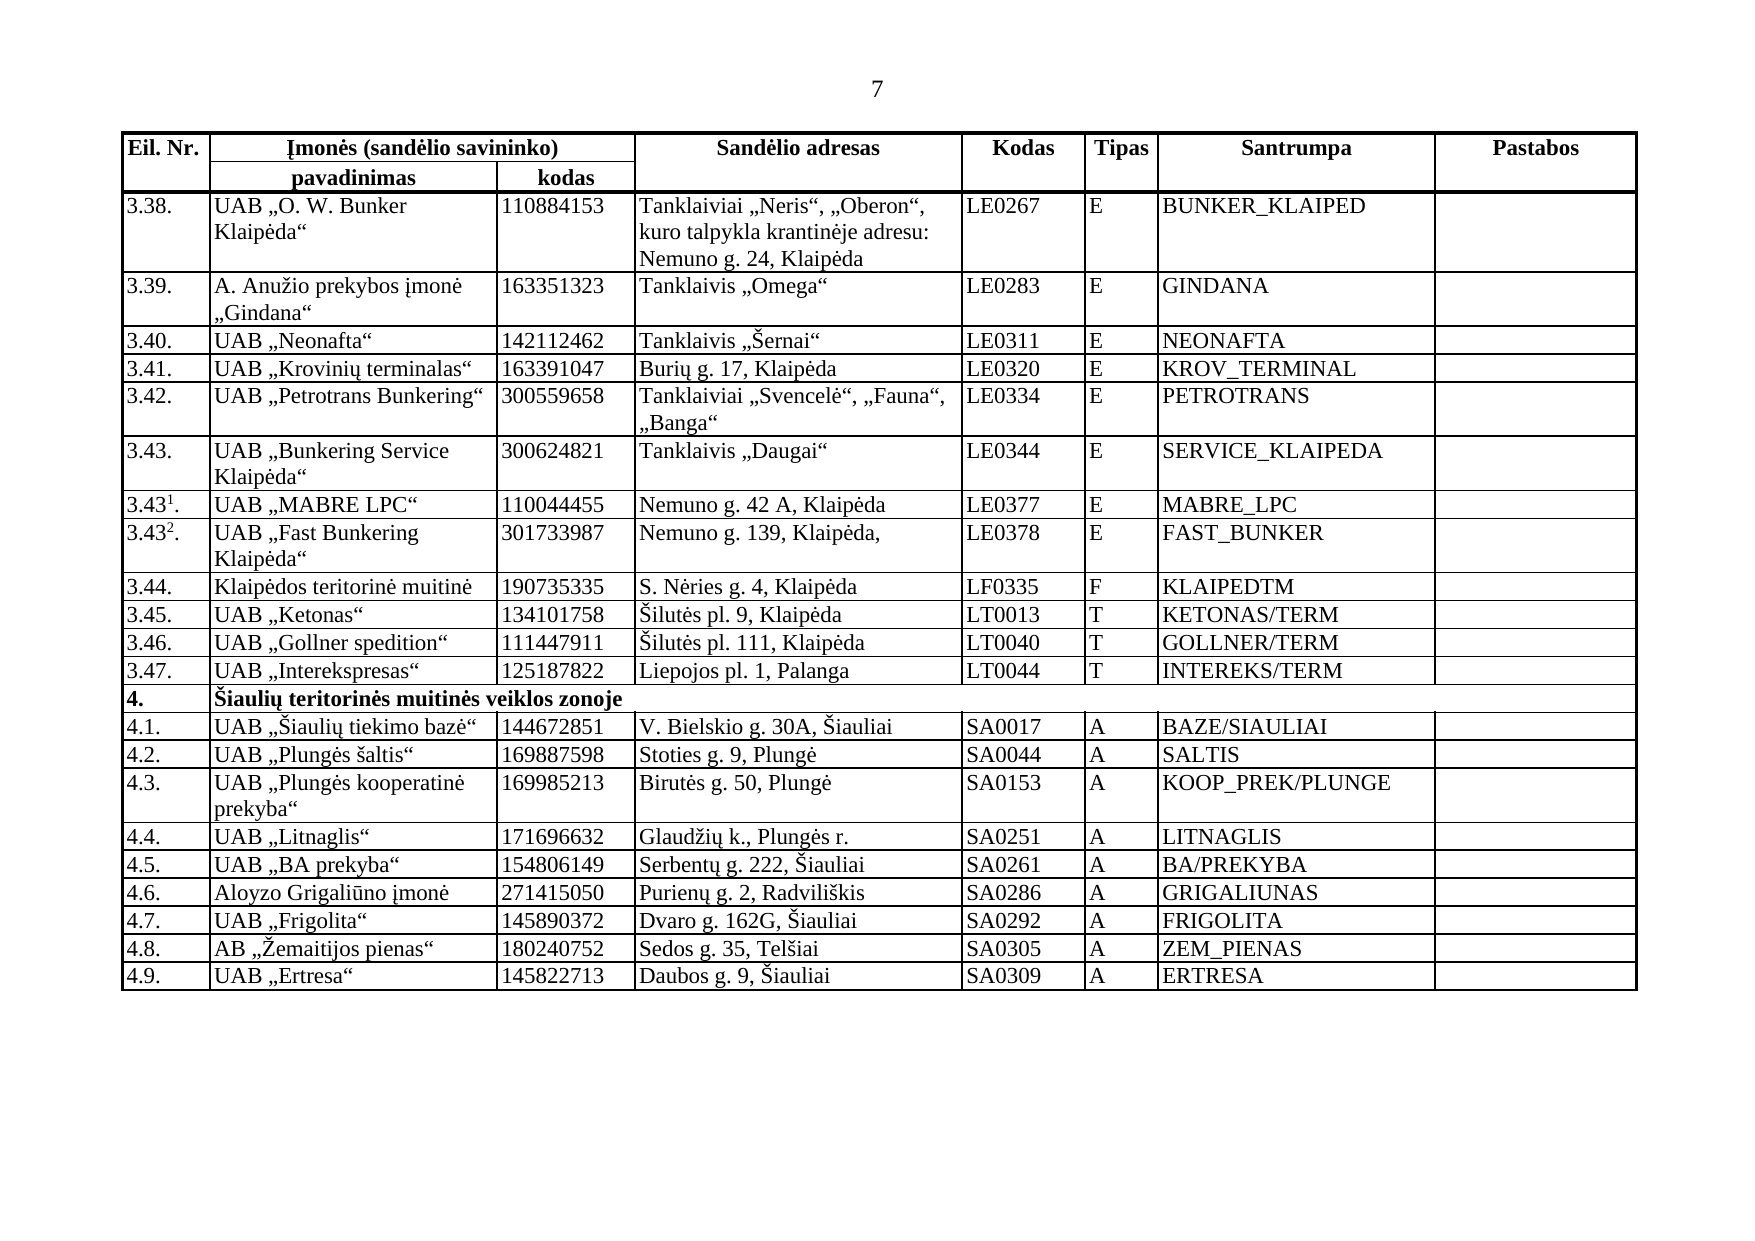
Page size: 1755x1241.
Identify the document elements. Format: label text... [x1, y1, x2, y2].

table_cell [1436, 907, 1635, 933]
table_cell UAB „MABRE LPC“ [211, 491, 496, 517]
table_cell SA0153 [963, 769, 1084, 821]
table_cell S. Nėries g. 4, Klaipėda [636, 573, 961, 600]
table_cell 144672851 [498, 713, 634, 739]
table_cell FRIGOLITA [1159, 907, 1434, 933]
table_cell INTEREKS/TERM [1159, 657, 1434, 683]
table_cell UAB „Petrotrans Bunkering“ [211, 383, 496, 435]
table_cell 3.431. [124, 491, 209, 517]
table_cell [1436, 629, 1635, 656]
table_cell E [1086, 355, 1157, 381]
table_cell 4.1. [124, 713, 209, 739]
table_cell Liepojos pl. 1, Palanga [636, 657, 961, 683]
table_cell Dvaro g. 162G, Šiauliai [636, 907, 961, 933]
table_cell 169887598 [498, 741, 634, 767]
table_cell E [1086, 273, 1157, 325]
table_cell [1436, 273, 1635, 325]
table_header Kodas [963, 135, 1084, 190]
table_cell E [1086, 194, 1157, 271]
table_header Įmonės (sandėlio savininko) [211, 135, 634, 161]
table_cell Birutės g. 50, Plungė [636, 769, 961, 821]
table_cell 111447911 [498, 629, 634, 656]
table_cell 169985213 [498, 769, 634, 821]
table_cell [1436, 963, 1635, 989]
table_cell A. Anužio prekybos įmonė „Gindana“ [211, 273, 496, 325]
table_cell 3.432. [124, 519, 209, 572]
table_cell Stoties g. 9, Plungė [636, 741, 961, 767]
table_cell SA0261 [963, 851, 1084, 877]
table_cell SA0044 [963, 741, 1084, 767]
table_cell 3.45. [124, 601, 209, 628]
table_cell A [1086, 713, 1157, 739]
table_cell Serbentų g. 222, Šiauliai [636, 851, 961, 877]
table_cell 154806149 [498, 851, 634, 877]
table_cell UAB „Fast Bunkering Klaipėda“ [211, 519, 496, 572]
table_cell 3.47. [124, 657, 209, 683]
table_cell LE0320 [963, 355, 1084, 381]
table_cell LE0267 [963, 194, 1084, 271]
table_cell [1436, 519, 1635, 572]
table_cell 4.3. [124, 769, 209, 821]
table_cell 110884153 [498, 194, 634, 271]
table_cell Nemuno g. 42 A, Klaipėda [636, 491, 961, 517]
table_cell SALTIS [1159, 741, 1434, 767]
table_cell UAB „Neonafta“ [211, 327, 496, 353]
table_cell ERTRESA [1159, 963, 1434, 989]
table_cell BAZE/SIAULIAI [1159, 713, 1434, 739]
table_cell 163391047 [498, 355, 634, 381]
table_cell A [1086, 879, 1157, 905]
table_cell Tanklaivis „Daugai“ [636, 437, 961, 489]
table_cell UAB „Šiaulių tiekimo bazė“ [211, 713, 496, 739]
table_cell UAB „Ertresa“ [211, 963, 496, 989]
table_cell UAB „BA prekyba“ [211, 851, 496, 877]
table_cell 134101758 [498, 601, 634, 628]
table_cell SA0017 [963, 713, 1084, 739]
table_cell 3.43. [124, 437, 209, 489]
table_cell LE0344 [963, 437, 1084, 489]
table_cell A [1086, 907, 1157, 933]
table_cell [1436, 657, 1635, 683]
table_cell FAST_BUNKER [1159, 519, 1434, 572]
table_cell T [1086, 601, 1157, 628]
table_cell PETROTRANS [1159, 383, 1434, 435]
table_cell Purienų g. 2, Radviliškis [636, 879, 961, 905]
table_cell A [1086, 769, 1157, 821]
table_cell SA0251 [963, 823, 1084, 849]
table_cell LE0311 [963, 327, 1084, 353]
table_cell 4.2. [124, 741, 209, 767]
table_cell Šilutės pl. 9, Klaipėda [636, 601, 961, 628]
table_header Tipas [1086, 135, 1157, 190]
table_cell UAB „Interekspresas“ [211, 657, 496, 683]
table_cell [1436, 935, 1635, 961]
table_cell 190735335 [498, 573, 634, 600]
table_cell E [1086, 437, 1157, 489]
table_cell A [1086, 823, 1157, 849]
table_cell LE0378 [963, 519, 1084, 572]
table_cell [1436, 573, 1635, 600]
table_cell 3.39. [124, 273, 209, 325]
table_cell A [1086, 851, 1157, 877]
table_cell 3.46. [124, 629, 209, 656]
table_cell LITNAGLIS [1159, 823, 1434, 849]
table_cell BA/PREKYBA [1159, 851, 1434, 877]
table_cell LE0334 [963, 383, 1084, 435]
table_cell kodas [498, 162, 634, 190]
table_cell LT0013 [963, 601, 1084, 628]
table_cell A [1086, 935, 1157, 961]
table_cell UAB „O. W. Bunker Klaipėda“ [211, 194, 496, 271]
table_cell MABRE_LPC [1159, 491, 1434, 517]
table_cell UAB „Krovinių terminalas“ [211, 355, 496, 381]
table_cell GRIGALIUNAS [1159, 879, 1434, 905]
table_cell [1436, 823, 1635, 849]
table_cell E [1086, 491, 1157, 517]
table_cell Burių g. 17, Klaipėda [636, 355, 961, 381]
table_cell UAB „Plungės kooperatinė prekyba“ [211, 769, 496, 821]
table_cell Nemuno g. 139, Klaipėda, [636, 519, 961, 572]
table_cell 3.40. [124, 327, 209, 353]
table_cell Daubos g. 9, Šiauliai [636, 963, 961, 989]
table_cell 4.5. [124, 851, 209, 877]
table_cell UAB „Ketonas“ [211, 601, 496, 628]
table_cell [1436, 851, 1635, 877]
table_cell 163351323 [498, 273, 634, 325]
table_cell GOLLNER/TERM [1159, 629, 1434, 656]
table_cell [1436, 327, 1635, 353]
table_cell 4.6. [124, 879, 209, 905]
table_cell KROV_TERMINAL [1159, 355, 1434, 381]
table_cell 171696632 [498, 823, 634, 849]
table_cell [1436, 437, 1635, 489]
table_cell 3.41. [124, 355, 209, 381]
table_cell SA0292 [963, 907, 1084, 933]
table_header Eil. Nr. [124, 135, 209, 190]
table_cell LT0044 [963, 657, 1084, 683]
table_cell ZEM_PIENAS [1159, 935, 1434, 961]
table_cell 3.44. [124, 573, 209, 600]
table_cell [1436, 194, 1635, 271]
table_cell 3.42. [124, 383, 209, 435]
table_cell AB „Žemaitijos pienas“ [211, 935, 496, 961]
table_cell KOOP_PREK/PLUNGE [1159, 769, 1434, 821]
table_cell [1436, 601, 1635, 628]
table_cell Šiaulių teritorinės muitinės veiklos zonoje [211, 685, 1635, 711]
table_cell 3.38. [124, 194, 209, 271]
table_cell BUNKER_KLAIPED [1159, 194, 1434, 271]
table_cell UAB „Bunkering Service Klaipėda“ [211, 437, 496, 489]
table_cell 125187822 [498, 657, 634, 683]
table_cell [1436, 491, 1635, 517]
table_cell SERVICE_KLAIPEDA [1159, 437, 1434, 489]
table_cell GINDANA [1159, 273, 1434, 325]
table_cell A [1086, 963, 1157, 989]
table_cell 4.8. [124, 935, 209, 961]
table_cell 4.9. [124, 963, 209, 989]
table_cell [1436, 355, 1635, 381]
table_header Santrumpa [1159, 135, 1434, 190]
table_cell [1436, 741, 1635, 767]
table_cell LE0377 [963, 491, 1084, 517]
table_cell 4.7. [124, 907, 209, 933]
table_header Pastabos [1436, 135, 1635, 190]
table_cell [1436, 383, 1635, 435]
table_cell Sedos g. 35, Telšiai [636, 935, 961, 961]
table_cell Tanklaivis „Omega“ [636, 273, 961, 325]
table_cell 180240752 [498, 935, 634, 961]
table_cell LE0283 [963, 273, 1084, 325]
table_cell E [1086, 327, 1157, 353]
table_cell Aloyzo Grigaliūno įmonė [211, 879, 496, 905]
table_cell 4.4. [124, 823, 209, 849]
table_cell LF0335 [963, 573, 1084, 600]
table_cell V. Bielskio g. 30A, Šiauliai [636, 713, 961, 739]
table_cell Tanklaiviai „Neris“, „Oberon“, kuro talpykla krantinėje adresu: Nemuno g. 24, Klaipėda [636, 194, 961, 271]
table_cell SA0309 [963, 963, 1084, 989]
table_cell Tanklaiviai „Svencelė“, „Fauna“, „Banga“ [636, 383, 961, 435]
table_cell Klaipėdos teritorinė muitinė [211, 573, 496, 600]
table_cell SA0305 [963, 935, 1084, 961]
table_cell A [1086, 741, 1157, 767]
table_cell Šilutės pl. 111, Klaipėda [636, 629, 961, 656]
table_cell SA0286 [963, 879, 1084, 905]
table_cell 300559658 [498, 383, 634, 435]
table_cell pavadinimas [211, 162, 496, 190]
table_cell [1436, 769, 1635, 821]
table_cell E [1086, 383, 1157, 435]
table_cell 145890372 [498, 907, 634, 933]
table_cell UAB „Frigolita“ [211, 907, 496, 933]
table_cell KETONAS/TERM [1159, 601, 1434, 628]
table_cell UAB „Gollner spedition“ [211, 629, 496, 656]
table_cell Tanklaivis „Šernai“ [636, 327, 961, 353]
table_cell [1436, 713, 1635, 739]
table_cell 110044455 [498, 491, 634, 517]
table_cell 300624821 [498, 437, 634, 489]
table_cell LT0040 [963, 629, 1084, 656]
table_cell 301733987 [498, 519, 634, 572]
table_cell T [1086, 629, 1157, 656]
table_cell E [1086, 519, 1157, 572]
table_cell 142112462 [498, 327, 634, 353]
table_cell Glaudžių k., Plungės r. [636, 823, 961, 849]
table_cell F [1086, 573, 1157, 600]
table_cell KLAIPEDTM [1159, 573, 1434, 600]
table_cell UAB „Plungės šaltis“ [211, 741, 496, 767]
table_cell 4. [124, 685, 209, 711]
table_cell 271415050 [498, 879, 634, 905]
table_header Sandėlio adresas [636, 135, 961, 190]
table_cell NEONAFTA [1159, 327, 1434, 353]
table_cell T [1086, 657, 1157, 683]
table_cell 145822713 [498, 963, 634, 989]
table_cell UAB „Litnaglis“ [211, 823, 496, 849]
table_cell [1436, 879, 1635, 905]
